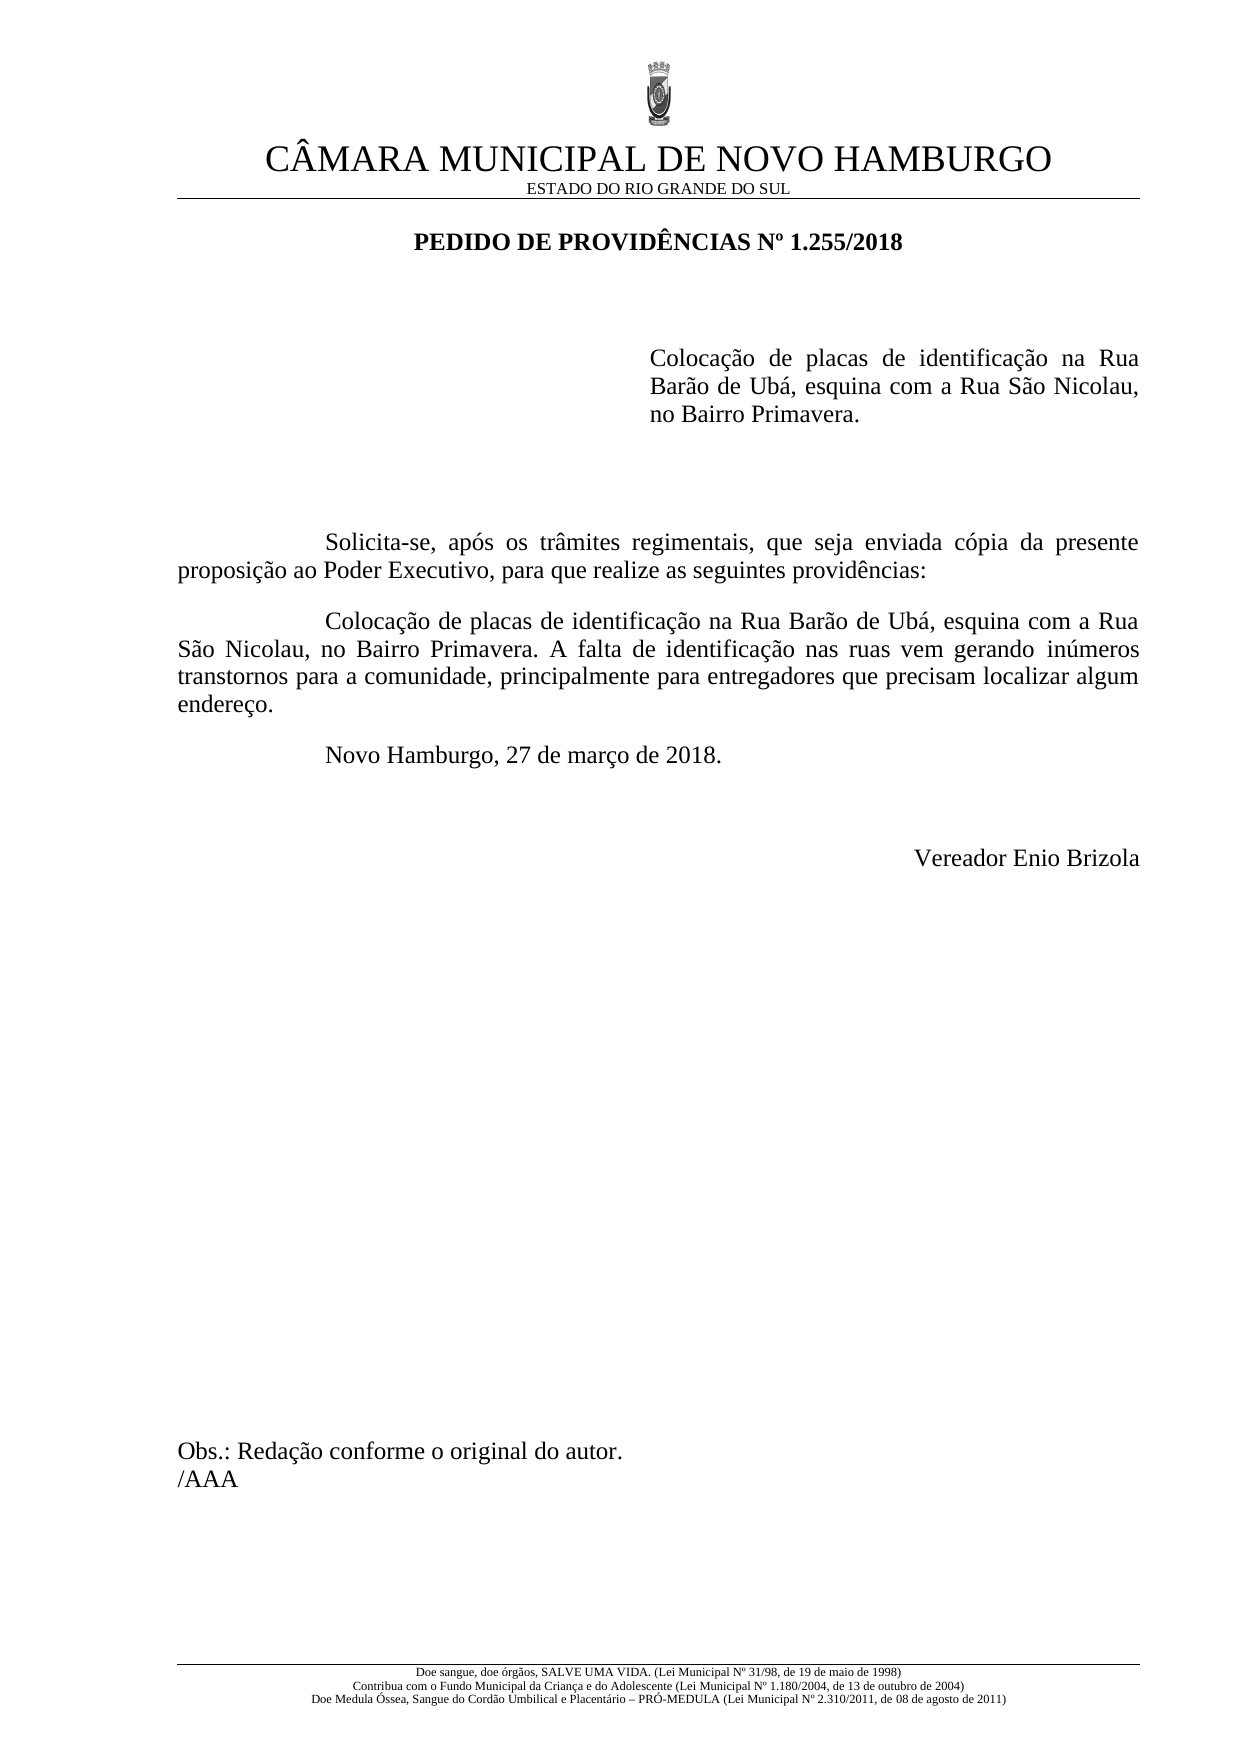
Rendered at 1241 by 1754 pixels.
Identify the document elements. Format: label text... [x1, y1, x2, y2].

text PEDIDO DE PROVIDÊNCIAS Nº 1.255/2018 [177, 228, 1140, 256]
text /AAA [177, 1465, 1140, 1493]
text Obs.: Redação conforme o original do autor. [177, 1437, 1140, 1465]
text Vereador Enio Brizola [177, 844, 1140, 872]
text Solicita-se, após os trâmites regimentais, que seja enviada cópia da presente proposição ao Poder Executivo, para que realize as seguintes providências: [177, 528, 1140, 583]
text Colocação de placas de identificação na Rua Barão de Ubá, esquina com a Rua São Nicolau, no Bairro Primavera. [649, 344, 1140, 428]
text Colocação de placas de identificação na Rua Barão de Ubá, esquina com a Rua São Nicolau, no Bairro Primavera. A falta de identificação nas ruas vem gerando inúmeros transtornos para a comunidade, principalmente para entregadores que precisam localizar algum endereço. [177, 607, 1140, 718]
text Novo Hamburgo, 27 de março de 2018. [177, 741, 1140, 769]
